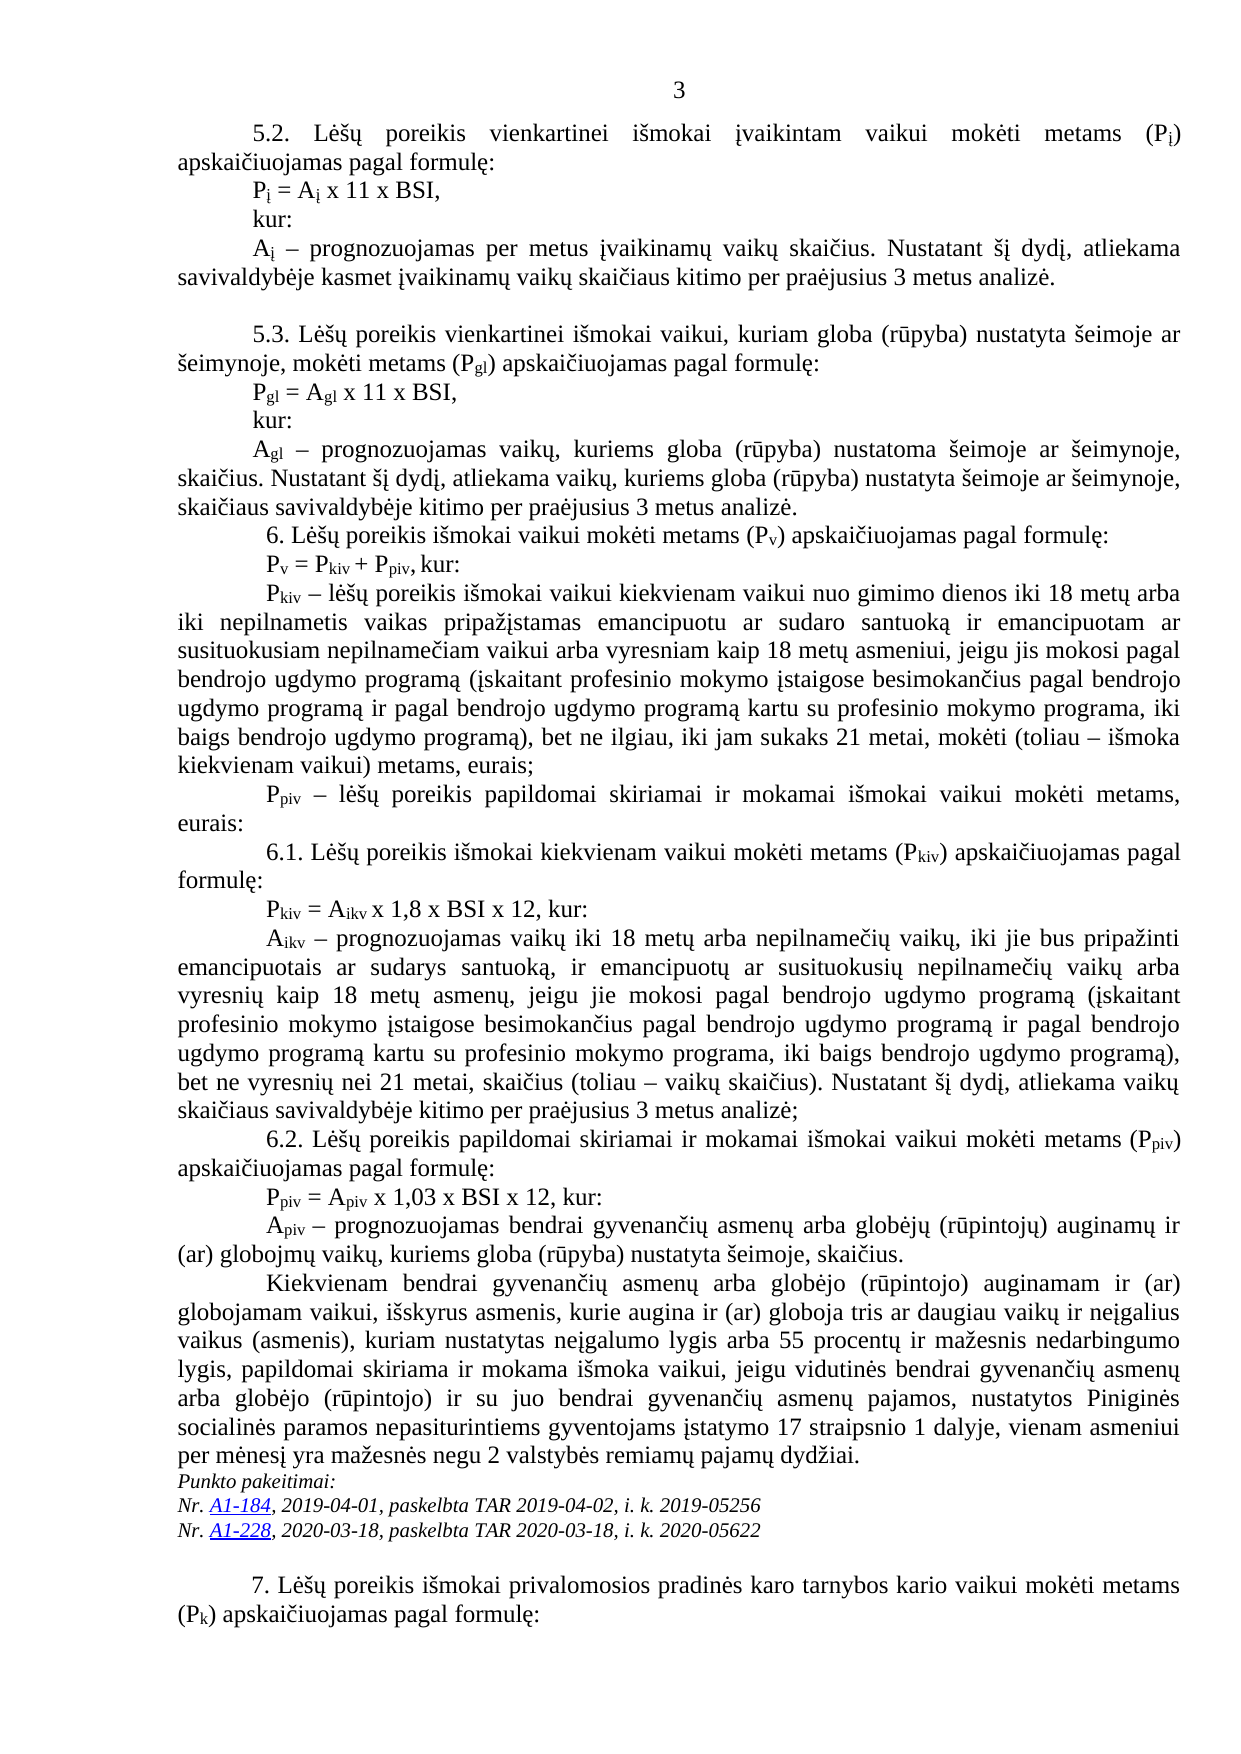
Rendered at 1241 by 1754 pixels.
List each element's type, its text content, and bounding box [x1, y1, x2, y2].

text Ppiv – lėšų poreikis papildomai skiriamai ir mokamai išmokai vaikui mokėti metams, eurais: [177, 779, 1181, 837]
text Kiekvienam bendrai gyvenančių asmenų arba globėjo (rūpintojo) auginamam ir (ar) globojamam vaikui, išskyrus asmenis, kurie augina ir (ar) globoja tris ar daugiau vaikų ir neįgalius vaikus (asmenis), kuriam nustatytas neįgalumo lygis arba 55 procentų ir mažesnis nedarbingumo lygis, papildomai skiriama ir mokama išmoka vaikui, jeigu vidutinės bendrai gyvenančių asmenų arba globėjo (rūpintojo) ir su juo bendrai gyvenančių asmenų pajamos, nustatytos Piniginės socialinės paramos nepasiturintiems gyventojams įstatymo 17 straipsnio 1 dalyje, vienam asmeniui per mėnesį yra mažesnės negu 2 valstybės remiamų pajamų dydžiai. [177, 1268, 1181, 1469]
text Apiv – prognozuojamas bendrai gyvenančių asmenų arba globėjų (rūpintojų) auginamų ir (ar) globojmų vaikų, kuriems globa (rūpyba) nustatyta šeimoje, skaičius. [177, 1211, 1181, 1268]
text Pkiv – lėšų poreikis išmokai vaikui kiekvienam vaikui nuo gimimo dienos iki 18 metų arba iki nepilnametis vaikas pripažįstamas emancipuotu ar sudaro santuoką ir emancipuotam ar susituokusiam nepilnamečiam vaikui arba vyresniam kaip 18 metų asmeniui, jeigu jis mokosi pagal bendrojo ugdymo programą (įskaitant profesinio mokymo įstaigose besimokančius pagal bendrojo ugdymo programą ir pagal bendrojo ugdymo programą kartu su profesinio mokymo programa, iki baigs bendrojo ugdymo programą), bet ne ilgiau, iki jam sukaks 21 metai, mokėti (toliau – išmoka kiekvienam vaikui) metams, eurais; [177, 578, 1181, 779]
text Aį – prognozuojamas per metus įvaikinamų vaikų skaičius. Nustatant šį dydį, atliekama savivaldybėje kasmet įvaikinamų vaikų skaičiaus kitimo per praėjusius 3 metus analizė. [177, 233, 1181, 291]
text Ppiv = Apiv x 1,03 x BSI x 12, kur: [177, 1182, 1181, 1211]
text Pv = Pkiv + Ppiv, kur: [177, 549, 1181, 578]
text 5.2. Lėšų poreikis vienkartinei išmokai įvaikintam vaikui mokėti metams (Pį) apskaičiuojamas pagal formulę: [177, 118, 1181, 176]
text 6.1. Lėšų poreikis išmokai kiekvienam vaikui mokėti metams (Pkiv) apskaičiuojamas pagal formulę: [177, 837, 1181, 894]
text Punkto pakeitimai: [177, 1469, 1181, 1493]
text kur: [177, 204, 1181, 233]
text 5.3. Lėšų poreikis vienkartinei išmokai vaikui, kuriam globa (rūpyba) nustatyta šeimoje ar šeimynoje, mokėti metams (Pgl) apskaičiuojamas pagal formulę: [177, 319, 1181, 377]
text Nr. A1-184, 2019-04-01, paskelbta TAR 2019-04-02, i. k. 2019-05256 [177, 1493, 1181, 1517]
text Nr. A1-228, 2020-03-18, paskelbta TAR 2020-03-18, i. k. 2020-05622 [177, 1517, 1181, 1542]
text 7. Lėšų poreikis išmokai privalomosios pradinės karo tarnybos kario vaikui mokėti metams (Pk) apskaičiuojamas pagal formulę: [177, 1570, 1181, 1628]
text 6. Lėšų poreikis išmokai vaikui mokėti metams (Pv) apskaičiuojamas pagal formulę: [177, 521, 1181, 549]
text kur: [177, 406, 1181, 434]
text Agl – prognozuojamas vaikų, kuriems globa (rūpyba) nustatoma šeimoje ar šeimynoje, skaičius. Nustatant šį dydį, atliekama vaikų, kuriems globa (rūpyba) nustatyta šeimoje ar šeimynoje, skaičiaus savivaldybėje kitimo per praėjusius 3 metus analizė. [177, 434, 1181, 521]
text Pkiv = Aikv x 1,8 x BSI x 12, kur: [177, 894, 1181, 923]
text Aikv – prognozuojamas vaikų iki 18 metų arba nepilnamečių vaikų, iki jie bus pripažinti emancipuotais ar sudarys santuoką, ir emancipuotų ar susituokusių nepilnamečių vaikų arba vyresnių kaip 18 metų asmenų, jeigu jie mokosi pagal bendrojo ugdymo programą (įskaitant profesinio mokymo įstaigose besimokančius pagal bendrojo ugdymo programą ir pagal bendrojo ugdymo programą kartu su profesinio mokymo programa, iki baigs bendrojo ugdymo programą), bet ne vyresnių nei 21 metai, skaičius (toliau – vaikų skaičius). Nustatant šį dydį, atliekama vaikų skaičiaus savivaldybėje kitimo per praėjusius 3 metus analizė; [177, 923, 1181, 1124]
text 6.2. Lėšų poreikis papildomai skiriamai ir mokamai išmokai vaikui mokėti metams (Ppiv) apskaičiuojamas pagal formulę: [177, 1124, 1181, 1182]
text Pgl = Agl x 11 x BSI, [177, 377, 1181, 406]
text Pį = Aį x 11 x BSI, [177, 176, 1181, 204]
